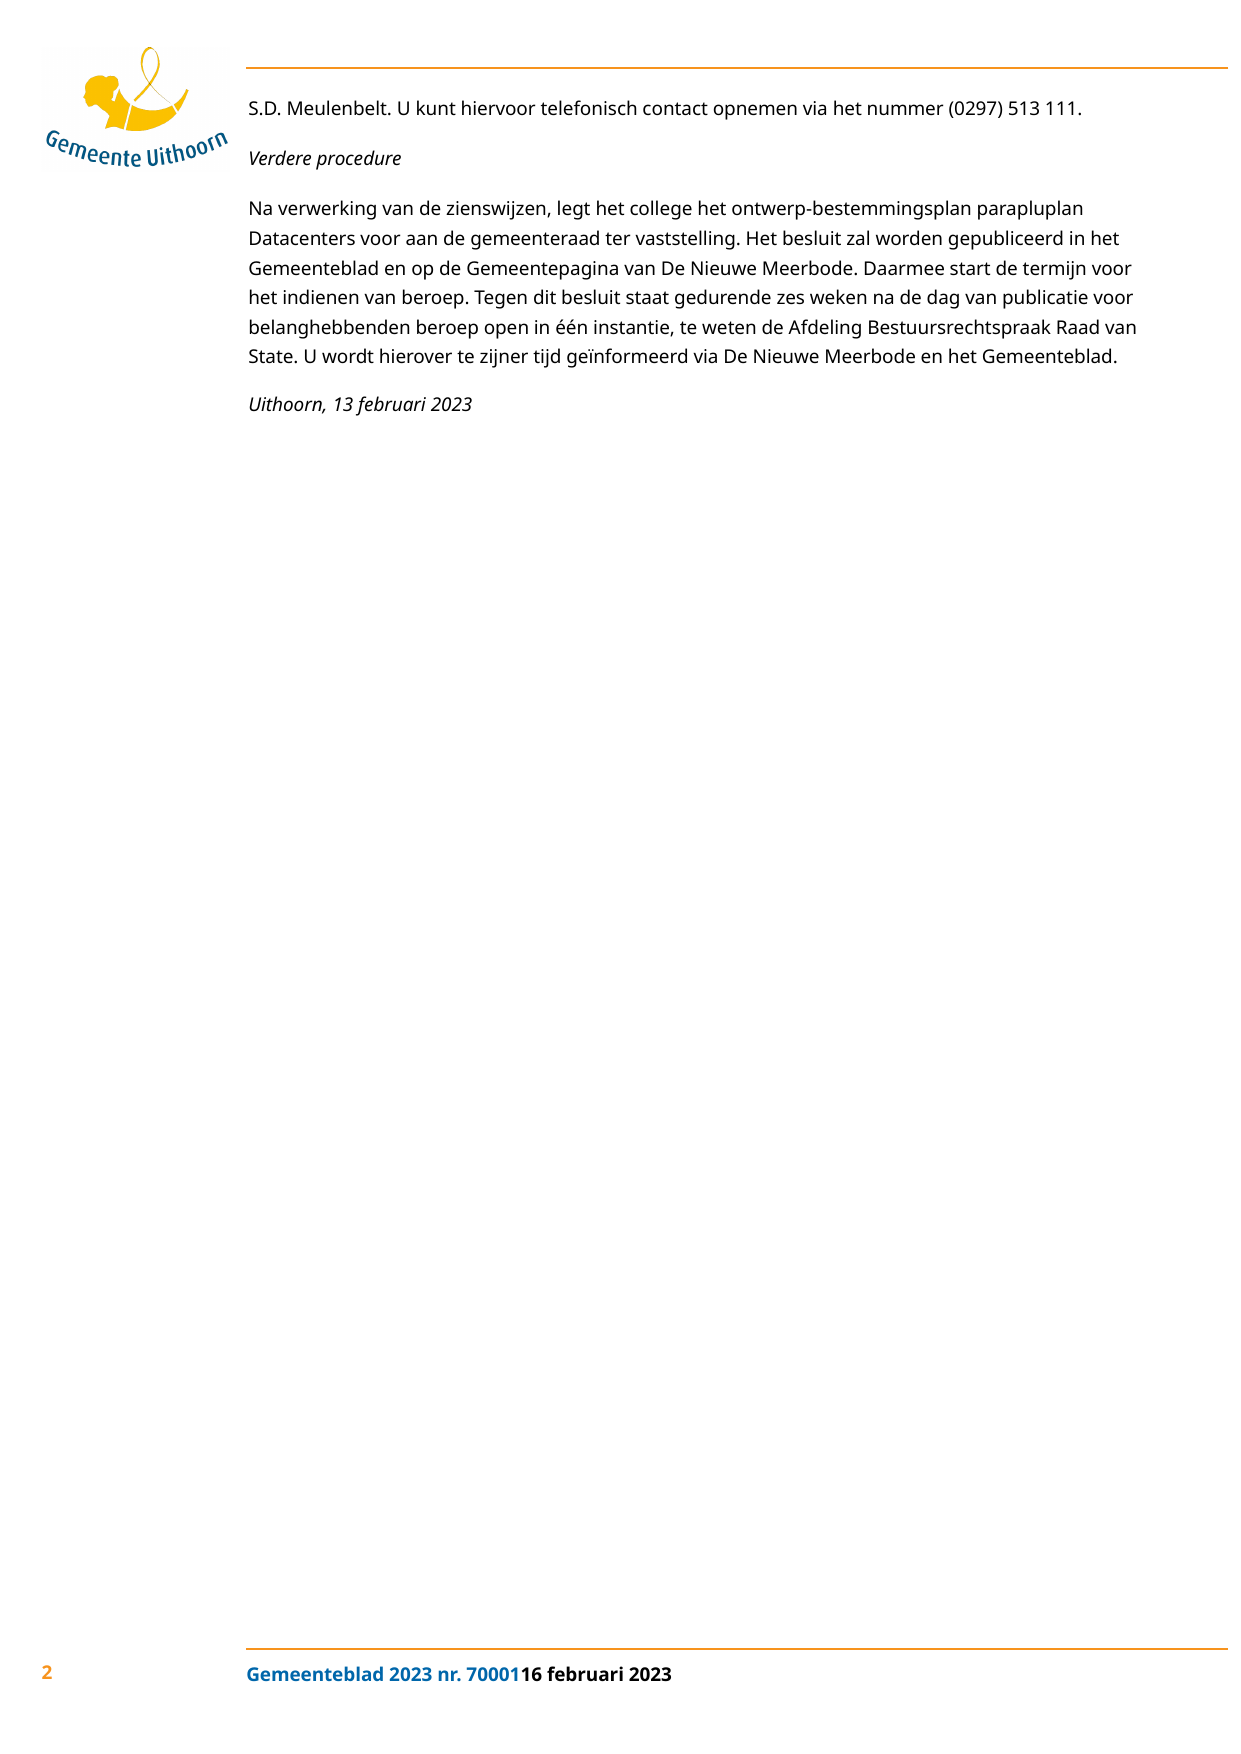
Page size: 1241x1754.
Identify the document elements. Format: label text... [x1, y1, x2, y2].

picture [41, 47, 231, 172]
text Na verwerking van de zienswijzen, legt het college het ontwerp-bestemmingsplan parapluplan Datacenters voor aan de gemeenteraad ter vaststelling. Het besluit zal worden gepubliceerd in het Gemeenteblad en op de Gemeentepagina van De Nieuwe Meerbode. Daarmee start de termijn voor het indienen van beroep. Tegen dit besluit staat gedurende zes weken na de dag van publicatie voor belanghebbenden beroep open in één instantie, te weten de Afdeling Bestuursrechtspraak Raad van State. U wordt hierover te zijner tijd geïnformeerd via De Nieuwe Meerbode en het Gemeenteblad. [248, 196, 1152, 369]
text Verdere procedure [248, 145, 1152, 171]
text S.D. Meulenbelt. U kunt hiervoor telefonisch contact opnemen via het nummer (0297) 513 111. [248, 95, 1152, 121]
text Uithoorn, 13 februari 2023 [248, 391, 1152, 417]
